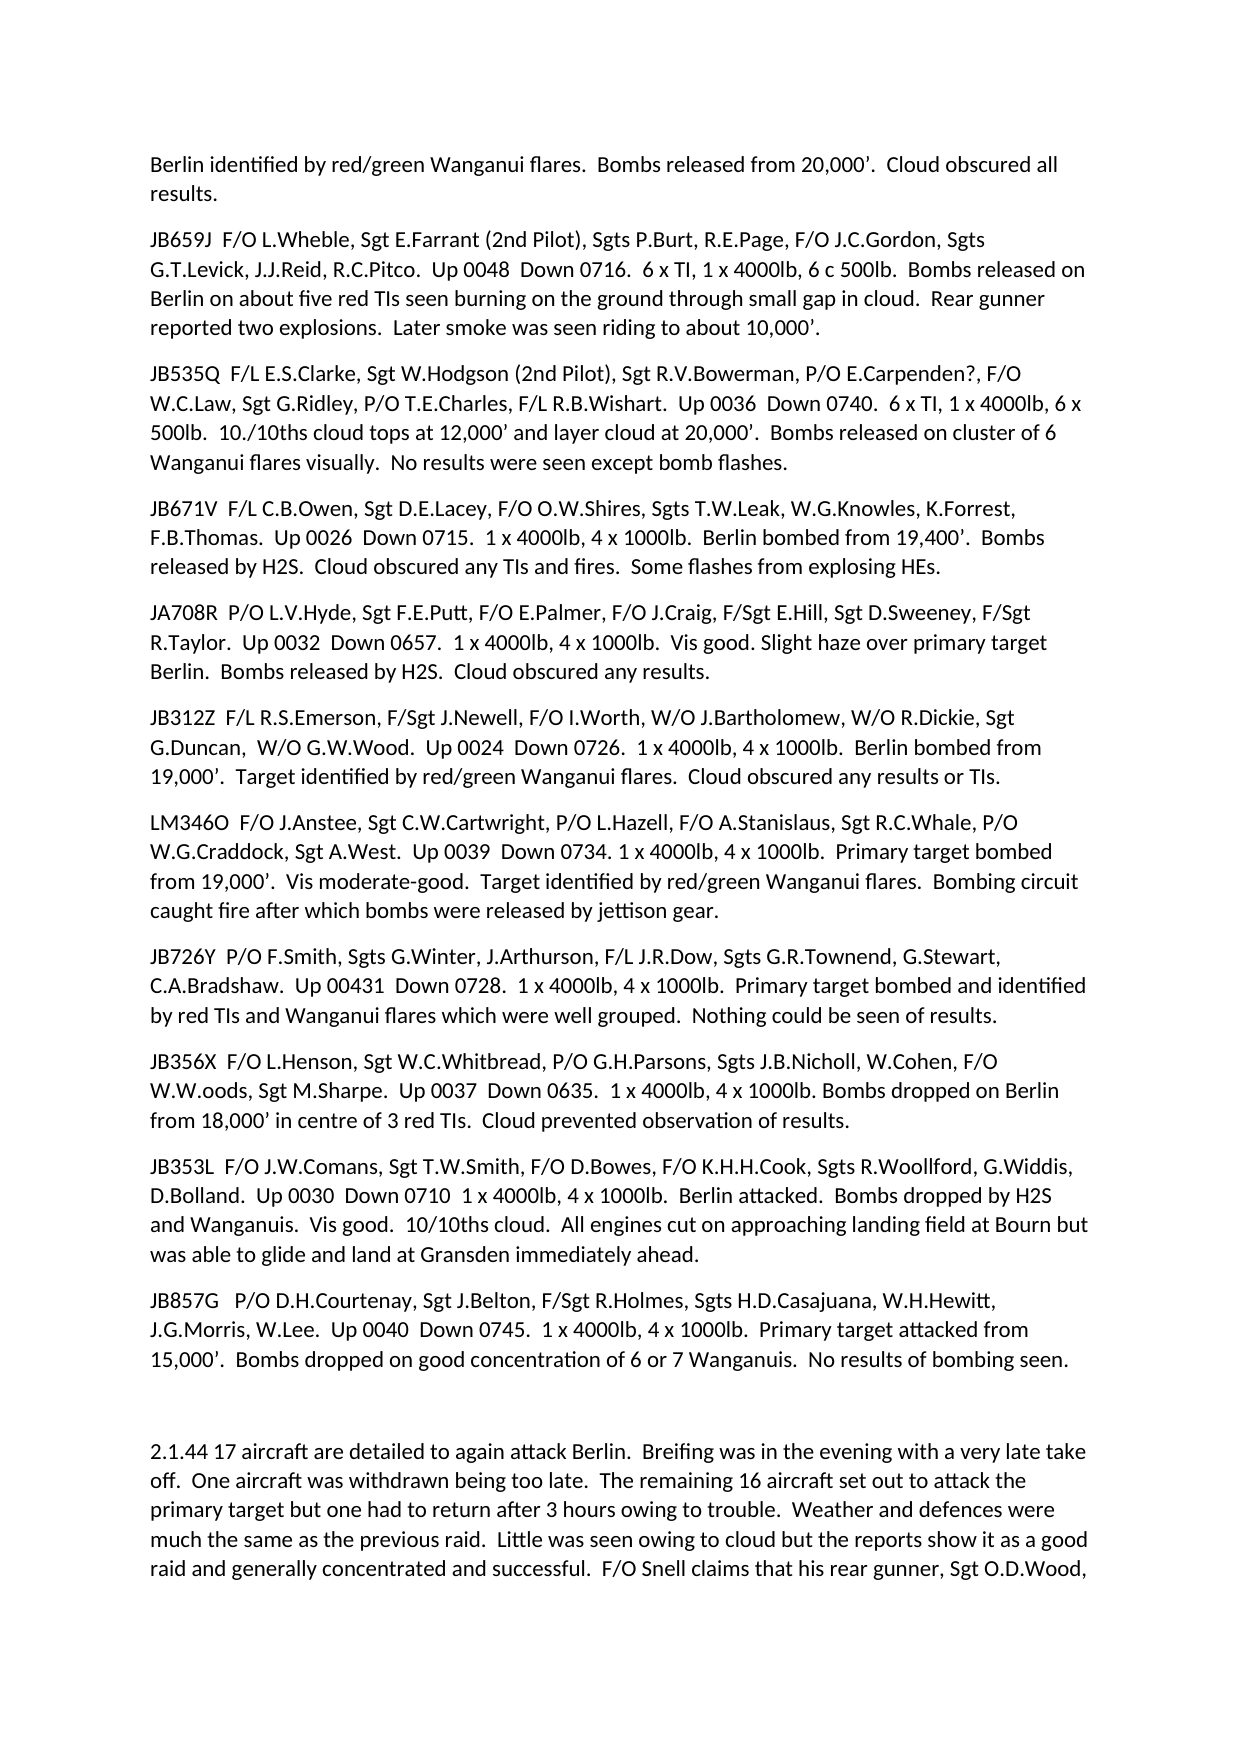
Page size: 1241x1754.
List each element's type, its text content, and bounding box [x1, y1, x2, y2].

text LM346O F/O J.Anstee, Sgt C.W.Cartwright, P/O L.Hazell, F/O A.Stanislaus, Sgt R.C.Whale, P/O W.G.Craddock, Sgt A.West. Up 0039 Down 0734. 1 x 4000lb, 4 x 1000lb. Primary target bombed from 19,000’. Vis moderate-good. Target identified by red/green Wanganui flares. Bombing circuit caught fire after which bombs were released by jettison gear. [150, 808, 1090, 924]
text JB356X F/O L.Henson, Sgt W.C.Whitbread, P/O G.H.Parsons, Sgts J.B.Nicholl, W.Cohen, F/O W.W.oods, Sgt M.Sharpe. Up 0037 Down 0635. 1 x 4000lb, 4 x 1000lb. Bombs dropped on Berlin from 18,000’ in centre of 3 red TIs. Cloud prevented observation of results. [150, 1047, 1090, 1134]
text 2.1.44 17 aircraft are detailed to again attack Berlin. Breifing was in the evening with a very late take off. One aircraft was withdrawn being too late. The remaining 16 aircraft set out to attack the primary target but one had to return after 3 hours owing to trouble. Weather and defences were much the same as the previous raid. Little was seen owing to cloud but the reports show it as a good raid and generally concentrated and successful. F/O Snell claims that his rear gunner, Sgt O.D.Wood, [150, 1437, 1090, 1582]
text JB726Y P/O F.Smith, Sgts G.Winter, J.Arthurson, F/L J.R.Dow, Sgts G.R.Townend, G.Stewart, C.A.Bradshaw. Up 00431 Down 0728. 1 x 4000lb, 4 x 1000lb. Primary target bombed and identified by red TIs and Wanganui flares which were well grouped. Nothing could be seen of results. [150, 942, 1090, 1029]
text Berlin identified by red/green Wanganui flares. Bombs released from 20,000’. Cloud obscured all results. [150, 150, 1090, 207]
text JA708R P/O L.V.Hyde, Sgt F.E.Putt, F/O E.Palmer, F/O J.Craig, F/Sgt E.Hill, Sgt D.Sweeney, F/Sgt R.Taylor. Up 0032 Down 0657. 1 x 4000lb, 4 x 1000lb. Vis good. Slight haze over primary target Berlin. Bombs released by H2S. Cloud obscured any results. [150, 598, 1090, 685]
text JB671V F/L C.B.Owen, Sgt D.E.Lacey, F/O O.W.Shires, Sgts T.W.Leak, W.G.Knowles, K.Forrest, F.B.Thomas. Up 0026 Down 0715. 1 x 4000lb, 4 x 1000lb. Berlin bombed from 19,400’. Bombs released by H2S. Cloud obscured any TIs and fires. Some flashes from explosing HEs. [150, 494, 1090, 581]
text JB353L F/O J.W.Comans, Sgt T.W.Smith, F/O D.Bowes, F/O K.H.H.Cook, Sgts R.Woollford, G.Widdis, D.Bolland. Up 0030 Down 0710 1 x 4000lb, 4 x 1000lb. Berlin attacked. Bombs dropped by H2S and Wanganuis. Vis good. 10/10ths cloud. All engines cut on approaching landing field at Bourn but was able to glide and land at Gransden immediately ahead. [150, 1152, 1090, 1268]
text JB312Z F/L R.S.Emerson, F/Sgt J.Newell, F/O I.Worth, W/O J.Bartholomew, W/O R.Dickie, Sgt G.Duncan, W/O G.W.Wood. Up 0024 Down 0726. 1 x 4000lb, 4 x 1000lb. Berlin bombed from 19,000’. Target identified by red/green Wanganui flares. Cloud obscured any results or TIs. [150, 703, 1090, 790]
text JB535Q F/L E.S.Clarke, Sgt W.Hodgson (2nd Pilot), Sgt R.V.Bowerman, P/O E.Carpenden?, F/O W.C.Law, Sgt G.Ridley, P/O T.E.Charles, F/L R.B.Wishart. Up 0036 Down 0740. 6 x TI, 1 x 4000lb, 6 x 500lb. 10./10ths cloud tops at 12,000’ and layer cloud at 20,000’. Bombs released on cluster of 6 Wanganui flares visually. No results were seen except bomb flashes. [150, 359, 1090, 476]
text JB857G P/O D.H.Courtenay, Sgt J.Belton, F/Sgt R.Holmes, Sgts H.D.Casajuana, W.H.Hewitt, J.G.Morris, W.Lee. Up 0040 Down 0745. 1 x 4000lb, 4 x 1000lb. Primary target attacked from 15,000’. Bombs dropped on good concentration of 6 or 7 Wanganuis. No results of bombing seen. [150, 1286, 1090, 1373]
text JB659J F/O L.Wheble, Sgt E.Farrant (2nd Pilot), Sgts P.Burt, R.E.Page, F/O J.C.Gordon, Sgts G.T.Levick, J.J.Reid, R.C.Pitco. Up 0048 Down 0716. 6 x TI, 1 x 4000lb, 6 c 500lb. Bombs released on Berlin on about five red TIs seen burning on the ground through small gap in cloud. Rear gunner reported two explosions. Later smoke was seen riding to about 10,000’. [150, 225, 1090, 342]
